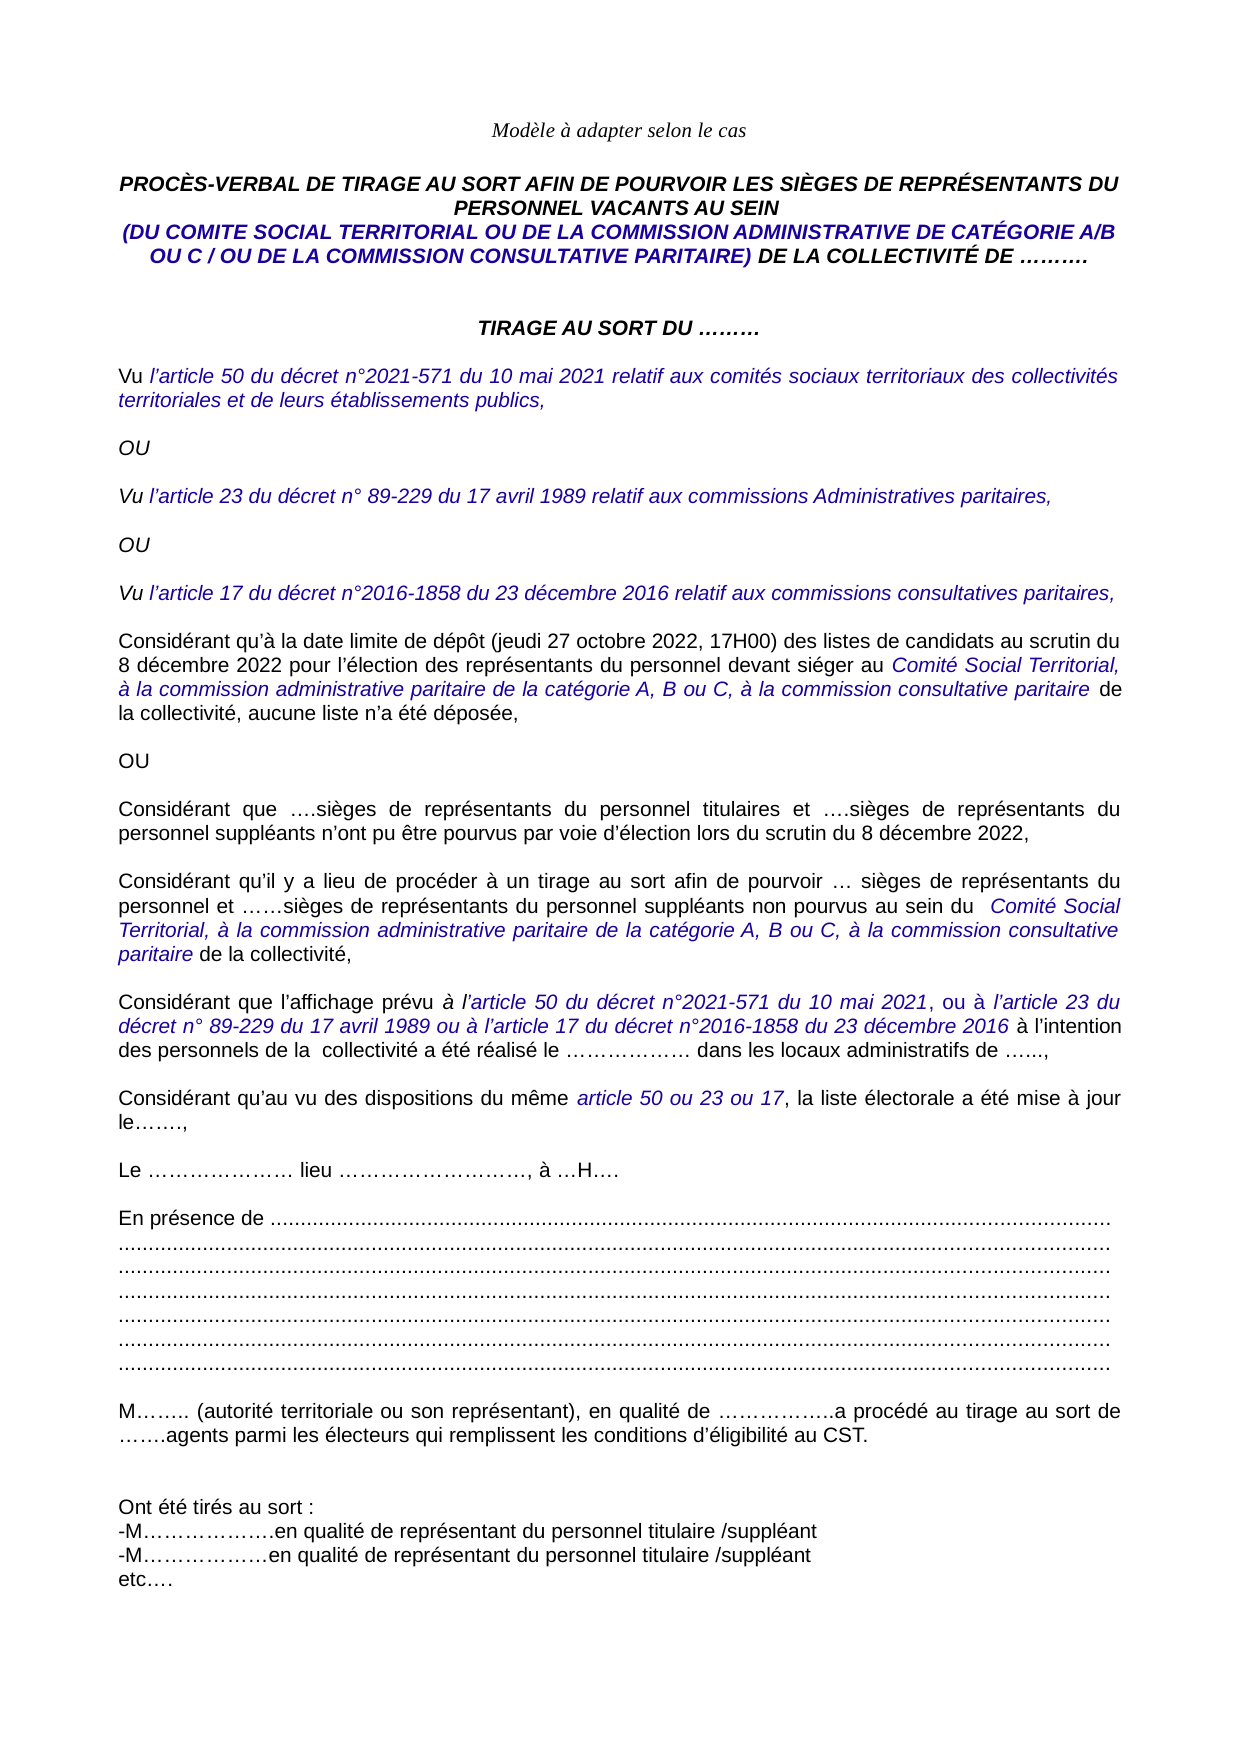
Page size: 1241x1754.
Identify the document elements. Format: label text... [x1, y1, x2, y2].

text Vu l’article 50 du décret n°2021-571 du 10 mai 2021 relatif aux comités sociaux territoriaux des collectivités territoriales et de leurs établissements publics, [118, 364, 1122, 412]
text OU [118, 436, 1122, 460]
text TIRAGE AU SORT DU ……… [118, 316, 1122, 340]
text Considérant qu’à la date limite de dépôt (jeudi 27 octobre 2022, 17H00) des listes de candidats au scrutin du 8 décembre 2022 pour l’élection des représentants du personnel devant siéger au Comité Social Territorial, à la commission administrative paritaire de la catégorie A, B ou C, à la commission consultative paritaire de la collectivité, aucune liste n’a été déposée, [118, 629, 1122, 725]
text Le ………………… lieu ………………………, à …H…. [118, 1158, 1122, 1182]
text etc…. [118, 1567, 1122, 1591]
text OU [118, 533, 1122, 557]
text Vu l’article 23 du décret n° 89-229 du 17 avril 1989 relatif aux commissions Administratives paritaires, [118, 484, 1122, 508]
text Considérant que ….sièges de représentants du personnel titulaires et ….sièges de représentants du personnel suppléants n’ont pu être pourvus par voie d’élection lors du scrutin du 8 décembre 2022, [118, 797, 1122, 845]
text Vu l’article 17 du décret n°2016-1858 du 23 décembre 2016 relatif aux commissions consultatives paritaires, [118, 581, 1122, 605]
text Considérant qu’au vu des dispositions du même article 50 ou 23 ou 17, la liste électorale a été mise à jour le……., [118, 1086, 1122, 1134]
text -M………………en qualité de représentant du personnel titulaire /suppléant [118, 1543, 1122, 1567]
text -M……………….en qualité de représentant du personnel titulaire /suppléant [118, 1519, 1122, 1543]
text Ont été tirés au sort : [118, 1495, 1122, 1519]
text Considérant qu’il y a lieu de procéder à un tirage au sort afin de pourvoir … sièges de représentants du personnel et ……sièges de représentants du personnel suppléants non pourvus au sein du Comité Social Territorial, à la commission administrative paritaire de la catégorie A, B ou C, à la commission consultative paritaire de la collectivité, [118, 869, 1122, 966]
text OU [118, 749, 1122, 773]
text M…….. (autorité territoriale ou son représentant), en qualité de ……………..a procédé au tirage au sort de …….agents parmi les électeurs qui remplissent les conditions d’éligibilité au CST. [118, 1399, 1122, 1447]
text En présence de [118, 1206, 1122, 1230]
text (DU COMITE SOCIAL TERRITORIAL OU DE LA COMMISSION ADMINISTRATIVE DE CATÉGORIE A/B OU C / OU DE LA COMMISSION CONSULTATIVE PARITAIRE) DE LA COLLECTIVITÉ DE ………. [118, 220, 1122, 268]
text Considérant que l’affichage prévu à l’article 50 du décret n°2021-571 du 10 mai 2021, ou à l’article 23 du décret n° 89-229 du 17 avril 1989 ou à l’article 17 du décret n°2016-1858 du 23 décembre 2016 à l’intention des personnels de la collectivité a été réalisé le ……………… dans les locaux administratifs de …..., [118, 990, 1122, 1062]
text PROCÈS-VERBAL DE TIRAGE AU SORT AFIN DE POURVOIR LES SIÈGES DE REPRÉSENTANTS DU PERSONNEL VACANTS AU SEIN [118, 172, 1122, 220]
